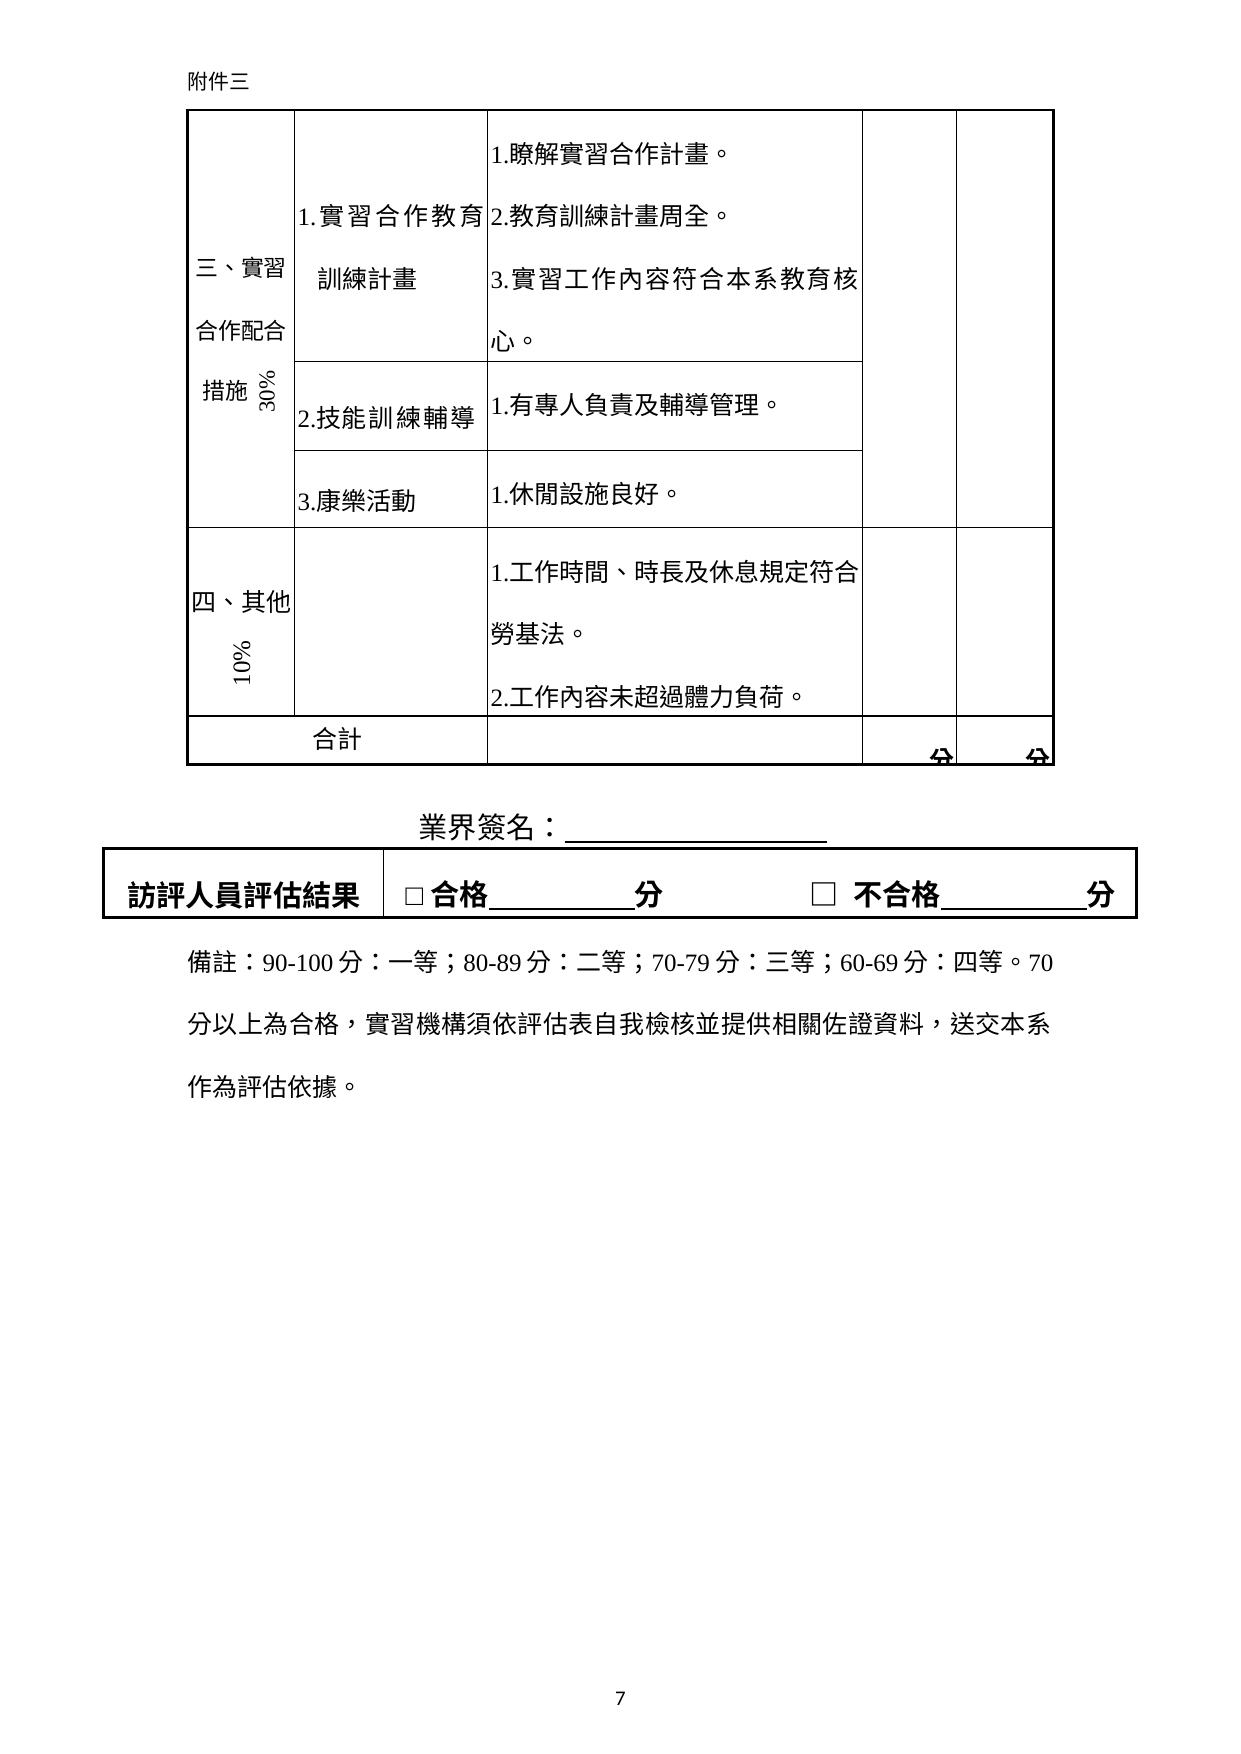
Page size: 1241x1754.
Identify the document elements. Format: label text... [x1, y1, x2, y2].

table_cell 2.技能訓練輔導 [295, 362, 487, 449]
table_cell 1.休閒設施良好。 2.舉辦康樂或旅遊活動。 [488, 451, 862, 527]
table_cell 四、其他10% [189, 528, 294, 715]
table_cell 1.工作時間、時長及休息規定符合勞基法。 2.工作內容未超過體力負荷。 3.是否曾違反勞動法令、性別平等法及發生重大職業災害事故。 □ 否 □ 是(請提供相關改善作為供參) [488, 528, 862, 715]
table_cell [488, 717, 862, 762]
text 業界簽名： [187, 784, 1053, 847]
table_cell [863, 528, 956, 715]
table_header □ 合格 分 □ 不合格 分 [384, 850, 1135, 916]
table_cell [863, 111, 956, 527]
table_cell 分 [863, 717, 956, 762]
table_cell [957, 111, 1052, 527]
table_cell [957, 528, 1052, 715]
table_cell [295, 528, 487, 715]
table_cell 三、實習合作配合措施30% [189, 111, 294, 527]
table_cell 合計 [189, 717, 487, 762]
table_cell 1.有專人負責及輔導管理。 2.輔導人員具專業知能及熱忱。 3.輔導人員曾參加專業訓練講習。 [488, 362, 862, 449]
table_cell 1.瞭解實習合作計畫。 2.教育訓練計畫周全。 3.實習工作內容符合本系教育核心。 [488, 111, 862, 361]
table_header 訪評人員評估結果 [105, 850, 383, 916]
table_cell 3.康樂活動 [295, 451, 487, 527]
table_cell 分 [957, 717, 1052, 762]
text 備註：90-100分：一等；80-89分：二等；70-79分：三等；60-69分：四等。70分以上為合格，實習機構須依評估表自我檢核並提供相關佐證資料，送交本系作為評估依據。 [187, 919, 1053, 1106]
table_cell 1.實習合作教育訓練計畫 [295, 111, 487, 361]
